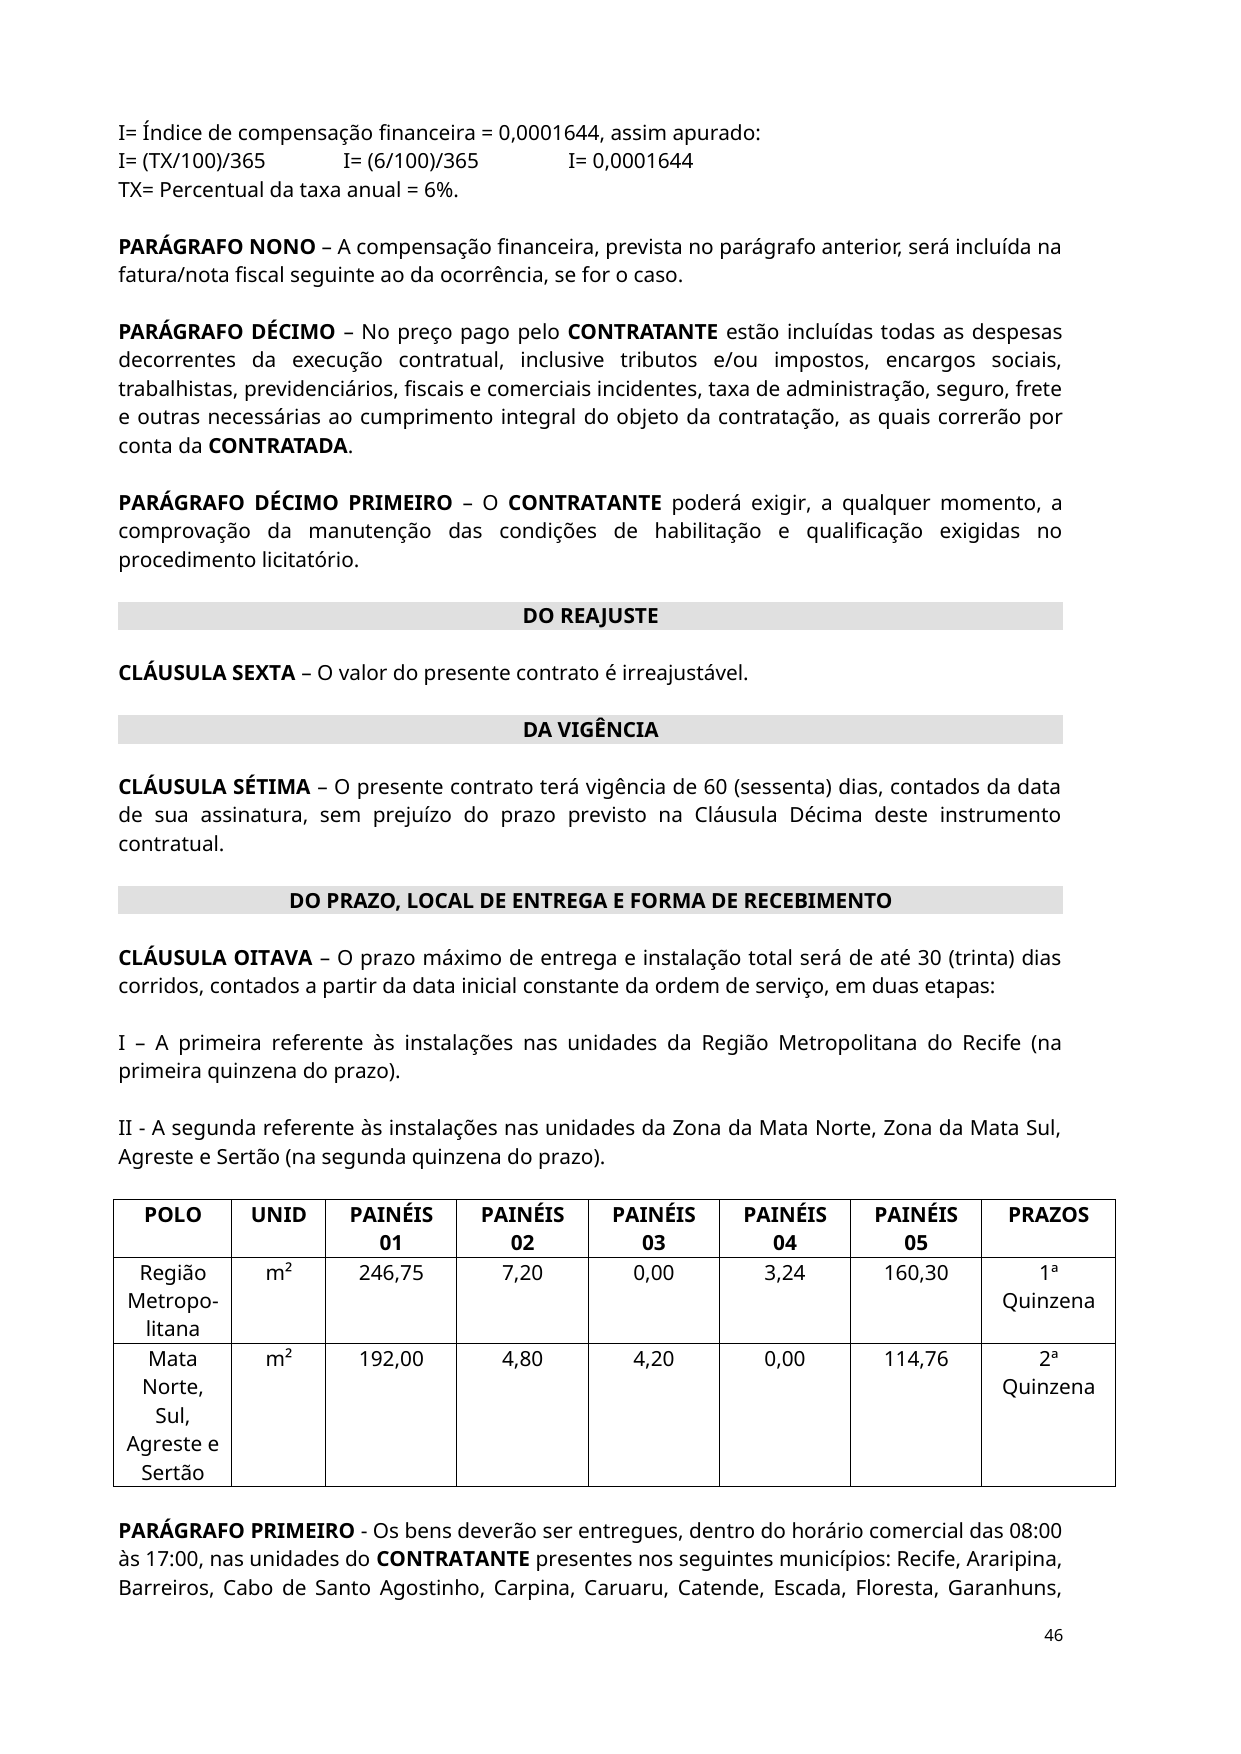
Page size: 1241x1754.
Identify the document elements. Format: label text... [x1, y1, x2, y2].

table_cell Mata Norte, Sul, Agreste e Sertão [114, 1344, 231, 1486]
table_cell 4,20 [589, 1344, 719, 1486]
subtitle PARÁGRAFO DÉCIMO – No preço pago pelo CONTRATANTE estão incluídas todas as despesas decorrentes da execução contratual, inclusive tributos e/ou impostos, encargos sociais, trabalhistas, previdenciários, fiscais e comerciais incidentes, taxa de administração, seguro, frete e outras necessárias ao cumprimento integral do objeto da contratação, as quais correrão por conta da CONTRATADA. [118, 317, 1063, 459]
subtitle PARÁGRAFO NONO – A compensação financeira, prevista no parágrafo anterior, será incluída na fatura/nota fiscal seguinte ao da ocorrência, se for o caso. [118, 232, 1063, 289]
table_cell 0,00 [720, 1344, 850, 1486]
text I – A primeira referente às instalações nas unidades da Região Metropolitana do Recife (na primeira quinzena do prazo). [118, 1028, 1063, 1085]
table_cell m² [232, 1344, 325, 1486]
table_cell 1ª Quinzena [982, 1258, 1115, 1343]
table_cell 7,20 [457, 1258, 588, 1343]
text TX= Percentual da taxa anual = 6%. [118, 175, 1063, 203]
text PARÁGRAFO DÉCIMO PRIMEIRO – O CONTRATANTE poderá exigir, a qualquer momento, a comprovação da manutenção das condições de habilitação e qualificação exigidas no procedimento licitatório. [118, 488, 1063, 573]
text DA VIGÊNCIA [118, 715, 1063, 744]
table_header PAINÉIS 03 [589, 1200, 719, 1257]
text DO PRAZO, LOCAL DE ENTREGA E FORMA DE RECEBIMENTO [118, 886, 1063, 914]
table_cell 0,00 [589, 1258, 719, 1343]
table_cell 3,24 [720, 1258, 850, 1343]
text DO REAJUSTE [118, 602, 1063, 630]
table_cell 160,30 [851, 1258, 981, 1343]
text I= Índice de compensação financeira = 0,0001644, assim apurado: [118, 118, 1063, 147]
text CLÁUSULA OITAVA – O prazo máximo de entrega e instalação total será de até 30 (trinta) dias corridos, contados a partir da data inicial constante da ordem de serviço, em duas etapas: [118, 943, 1063, 1000]
table_cell 192,00 [326, 1344, 456, 1486]
table_cell 114,76 [851, 1344, 981, 1486]
text CLÁUSULA SÉTIMA – O presente contrato terá vigência de 60 (sessenta) dias, contados da data de sua assinatura, sem prejuízo do prazo previsto na Cláusula Décima deste instrumento contratual. [118, 772, 1063, 857]
text I= (TX/100)/365 I= (6/100)/365 I= 0,0001644 [118, 147, 1063, 175]
table_cell 2ª Quinzena [982, 1344, 1115, 1486]
table_header PAINÉIS 02 [457, 1200, 588, 1257]
text PARÁGRAFO PRIMEIRO - Os bens deverão ser entregues, dentro do horário comercial das 08:00 às 17:00, nas unidades do CONTRATANTE presentes nos seguintes municípios: Recife, Araripina, Barreiros, Cabo de Santo Agostinho, Carpina, Caruaru, Catende, Escada, Floresta, Garanhuns, [118, 1516, 1063, 1601]
table_header PAINÉIS 05 [851, 1200, 981, 1257]
table_cell m² [232, 1258, 325, 1343]
table_cell 246,75 [326, 1258, 456, 1343]
table_cell Região Metropo-litana [114, 1258, 231, 1343]
table_header POLO [114, 1200, 231, 1257]
table_cell 4,80 [457, 1344, 588, 1486]
table_header UNID [232, 1200, 325, 1257]
text CLÁUSULA SEXTA – O valor do presente contrato é irreajustável. [118, 658, 1063, 687]
table_header PRAZOS [982, 1200, 1115, 1257]
text II - A segunda referente às instalações nas unidades da Zona da Mata Norte, Zona da Mata Sul, Agreste e Sertão (na segunda quinzena do prazo). [118, 1113, 1063, 1170]
table_header PAINÉIS 01 [326, 1200, 456, 1257]
table_header PAINÉIS 04 [720, 1200, 850, 1257]
